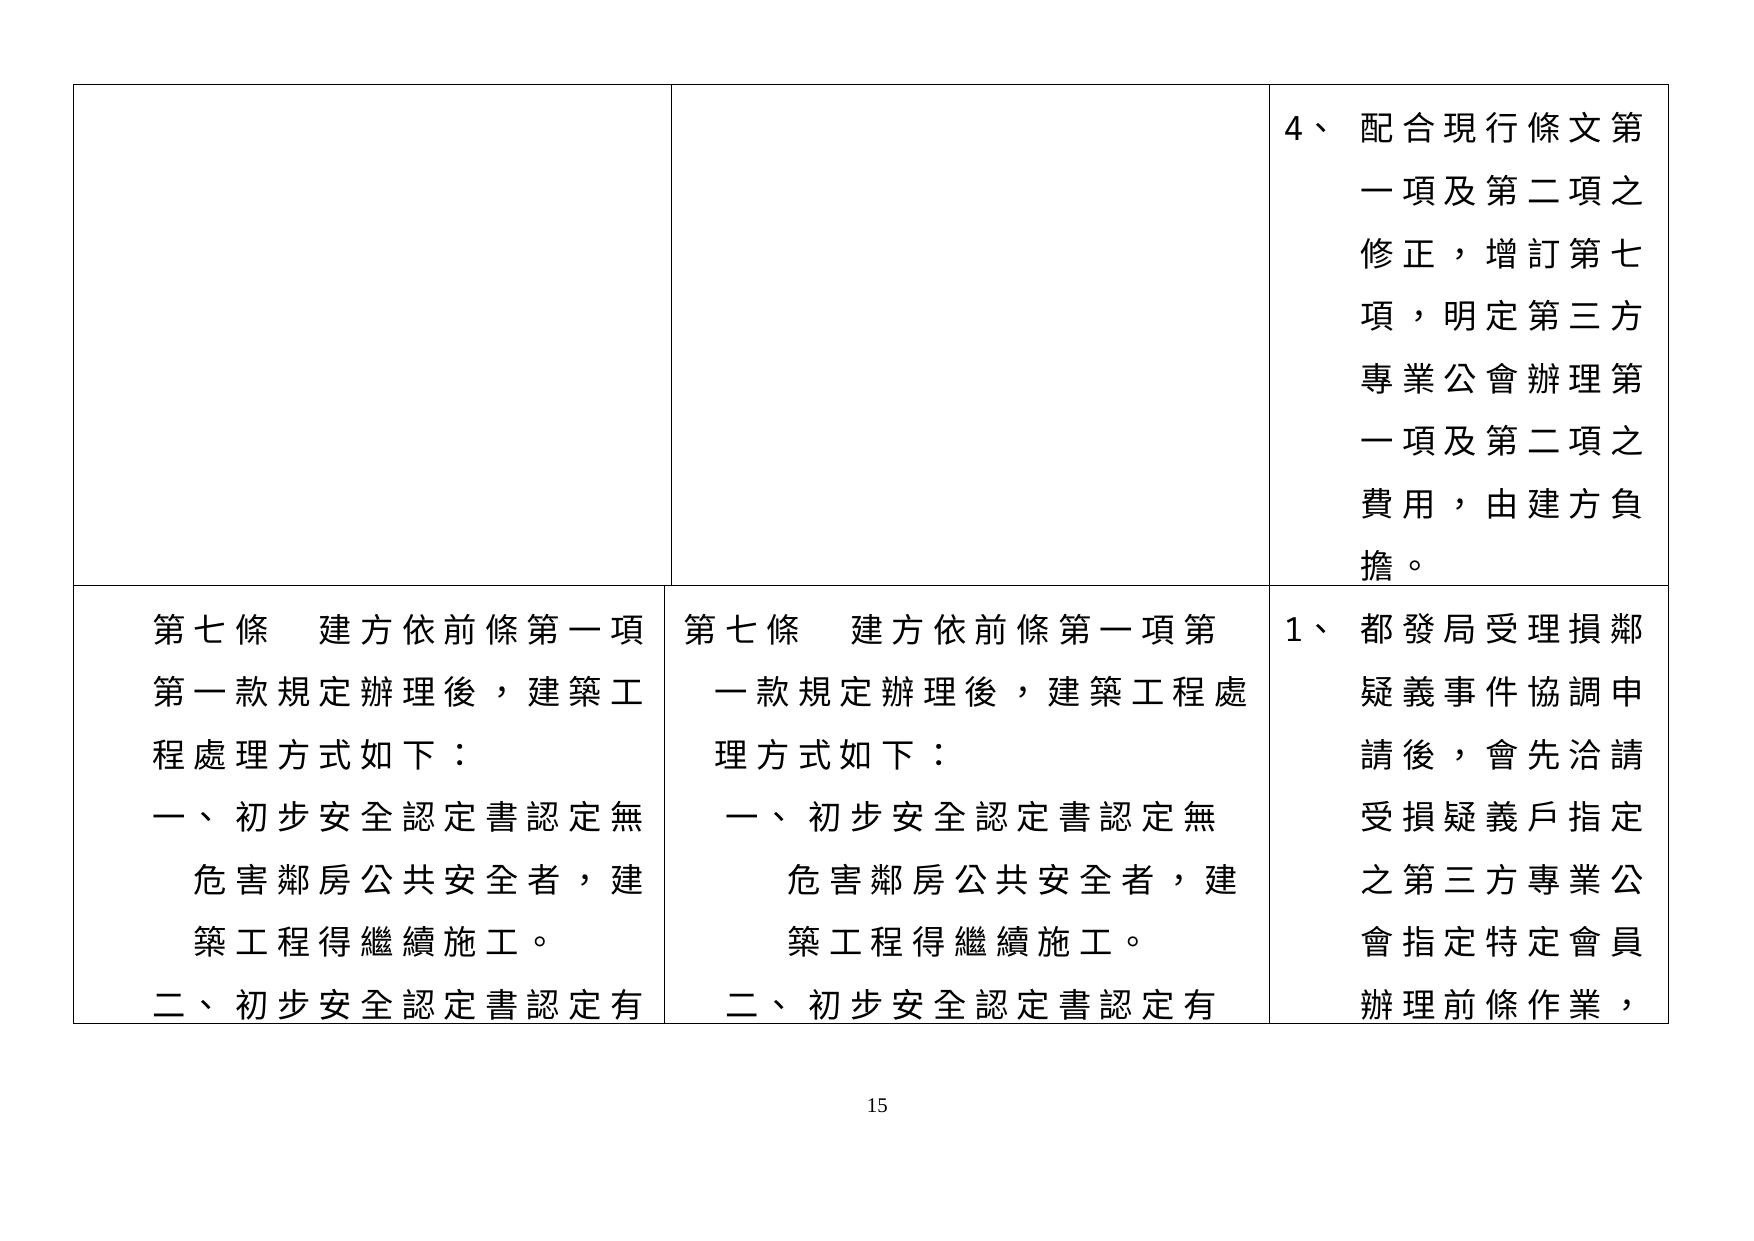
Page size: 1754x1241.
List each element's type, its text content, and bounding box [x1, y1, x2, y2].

table_cell 第七條 建方依前條第一項第一款規定辦理後，建築工程處理方式如下： 一、初步安全認定書認定無危害鄰房公共安全者，建築工程得繼續施工。 二、初步安全認定書認定有 [74, 586, 664, 1023]
table_cell [672, 85, 1269, 585]
table_cell 現行條文第一項本文規定，都發局受理申請協調損鄰疑義事件，僅通知建方會同監造方辦理勘查作業，容易滋生認定結果是否公正之疑慮，爰修正第一項序文，增訂建方應會同受損疑義戶指定之第三方專業公會及監造方辦理勘查。又建築施工有無影響公共安全，需儘速判定，爰修正第一項第一款及第二款，將建方完成勘查建築工程有無危害鄰房公共安全及製作初步安全認定書之期限自十四日縮短為三日；建方完成勘查鄰房是否屬施工損害及製作損害責任歸屬初步認定書之期限自三十日縮短為二十日。另本規則所稱監造方，依現行條文第三條第二款規定，包含建築工程之監造人及監督拆除工程之監拆人，併予敘明。 為提升施工損害及責任歸屬判斷之公正性，爰修正第二項，增訂初步安全認定書及損害責任歸屬初步認定書之認定結果，除經監造方及承造人之專任工程人員簽章外，應由第三方專業公會複核確認後，始得送都發局備查。 現行實務運作上，現行條文第三項規定所稱「勘查當日無法進入鄰房」，包含損鄰雙方就勘查日期協商未果及已約定勘查日期，惟當日卻無法進入鄰房勘查之情形，爰將「勘查當日無法進入鄰房」修正為「勘查日期協商未果或勘查當日無法進入鄰房」，以資明確。 配合現行條文第一項及第二項之修正，增訂第七項，明定第三方專業公會辦理第一項及第二項之費用，由建方負擔。 [1270, 85, 1668, 585]
table_cell [74, 85, 671, 585]
table_cell 都發局受理損鄰疑義事件協調申請後，會先洽請受損疑義戶指定之第三方專業公會指定特定會員辦理前條作業，再依前條第一項第一款規定通知建方及監造方辦理會勘，若監造方、建方及第三方專業公會對於建築工程施工有無危害鄰房公共安全之認定結果一致，會勘當日即可完成製作初步安全認定書。倘若監造方、建方與第三方專業公會認定結果不一致時，第三方專業公會則需較長之時間方能完成複核，為維護公共安全，爰於第一項第二款增訂，初步安全認定書未能於前條第一項第一款規定期限完成者，都發局應勒令停工。 現行條文第一項第二款所定「立即採行緊急措施」，係指廣義的緊急加強鄰房保護措施，現行規定文字容易滋生誤解，爰將「緊急措施」修正為「緊急加強鄰房保護措施」，以資明確。 新增第三項，明定起造人、承造人及監造方應於建築工程停工期間持續維護工地穩定及安全。又考量建築工程雖已停止施工，然如鄰房損害仍有擴大之情形，經都發局委請之第三方專業公會認定係因已停工之建築工程所致者，都發局應即要求起造人、承造人及監造方儘速完成建築基礎及地下層建築工程，以維公共安全。 [1270, 586, 1668, 1023]
table_cell 第七條 建方依前條第一項第一款規定辦理後，建築工程處理方式如下： 一、初步安全認定書認定無危害鄰房公共安全者，建築工程得繼續施工。 二、初步安全認定書認定有 [665, 586, 1269, 1023]
